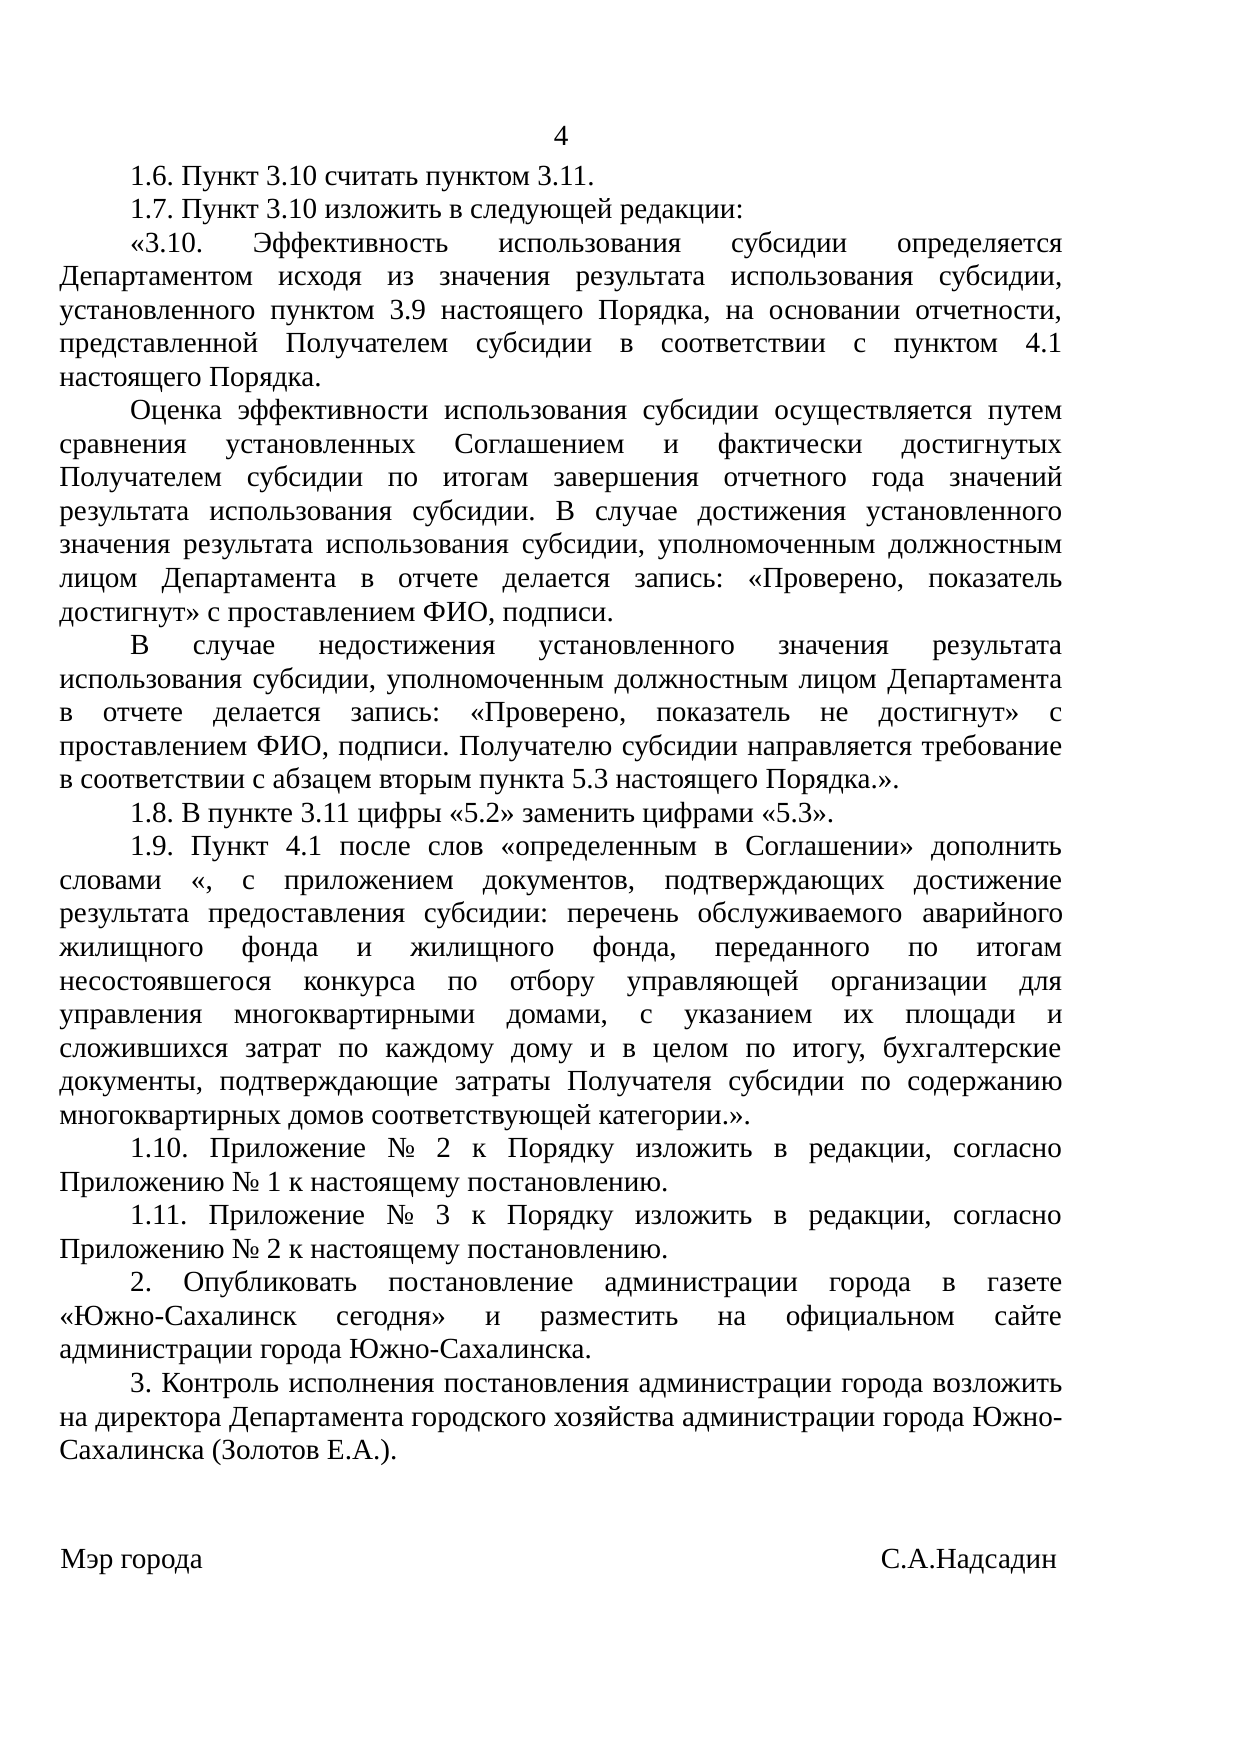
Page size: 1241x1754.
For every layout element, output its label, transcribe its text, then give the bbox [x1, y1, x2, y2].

text 3. Контроль исполнения постановления администрации города возложить на директора Департамента городского хозяйства администрации города Южно-Сахалинска (Золотов Е.А.). [59, 1365, 1063, 1466]
text 2. Опубликовать постановление администрации города в газете «Южно-Сахалинск сегодня» и разместить на официальном сайте администрации города Южно-Сахалинска. [59, 1264, 1063, 1365]
text В случае недостижения установленного значения результата использования субсидии, уполномоченным должностным лицом Департамента в отчете делается запись: «Проверено, показатель не достигнут» с проставлением ФИО, подписи. Получателю субсидии направляется требование в соответствии с абзацем вторым пункта 5.3 настоящего Порядка.». [59, 627, 1063, 795]
text 1.9. Пункт 4.1 после слов «определенным в Соглашении» дополнить словами «, с приложением документов, подтверждающих достижение результата предоставления субсидии: перечень обслуживаемого аварийного жилищного фонда и жилищного фонда, переданного по итогам несостоявшегося конкурса по отбору управляющей организации для управления многоквартирными домами, с указанием их площади и сложившихся затрат по каждому дому и в целом по итогу, бухгалтерские документы, подтверждающие затраты Получателя субсидии по содержанию многоквартирных домов соответствующей категории.». [59, 828, 1063, 1130]
text «3.10. Эффективность использования субсидии определяется Департаментом исходя из значения результата использования субсидии, установленного пунктом 3.9 настоящего Порядка, на основании отчетности, представленной Получателем субсидии в соответствии с пунктом 4.1 настоящего Порядка. [59, 225, 1063, 392]
text 1.8. В пункте 3.11 цифры «5.2» заменить цифрами «5.3». [59, 795, 1063, 828]
text 1.10. Приложение № 2 к Порядку изложить в редакции, согласно Приложению № 1 к настоящему постановлению. [59, 1130, 1063, 1197]
text Оценка эффективности использования субсидии осуществляется путем сравнения установленных Соглашением и фактически достигнутых Получателем субсидии по итогам завершения отчетного года значений результата использования субсидии. В случае достижения установленного значения результата использования субсидии, уполномоченным должностным лицом Департамента в отчете делается запись: «Проверено, показатель достигнут» с проставлением ФИО, подписи. [59, 392, 1063, 627]
list Мэр города С.А.Надсадин [60, 1541, 1063, 1574]
text 1.6. Пункт 3.10 считать пунктом 3.11. [59, 158, 1063, 191]
text 1.11. Приложение № 3 к Порядку изложить в редакции, согласно Приложению № 2 к настоящему постановлению. [59, 1197, 1063, 1264]
text 1.7. Пункт 3.10 изложить в следующей редакции: [59, 191, 1063, 225]
